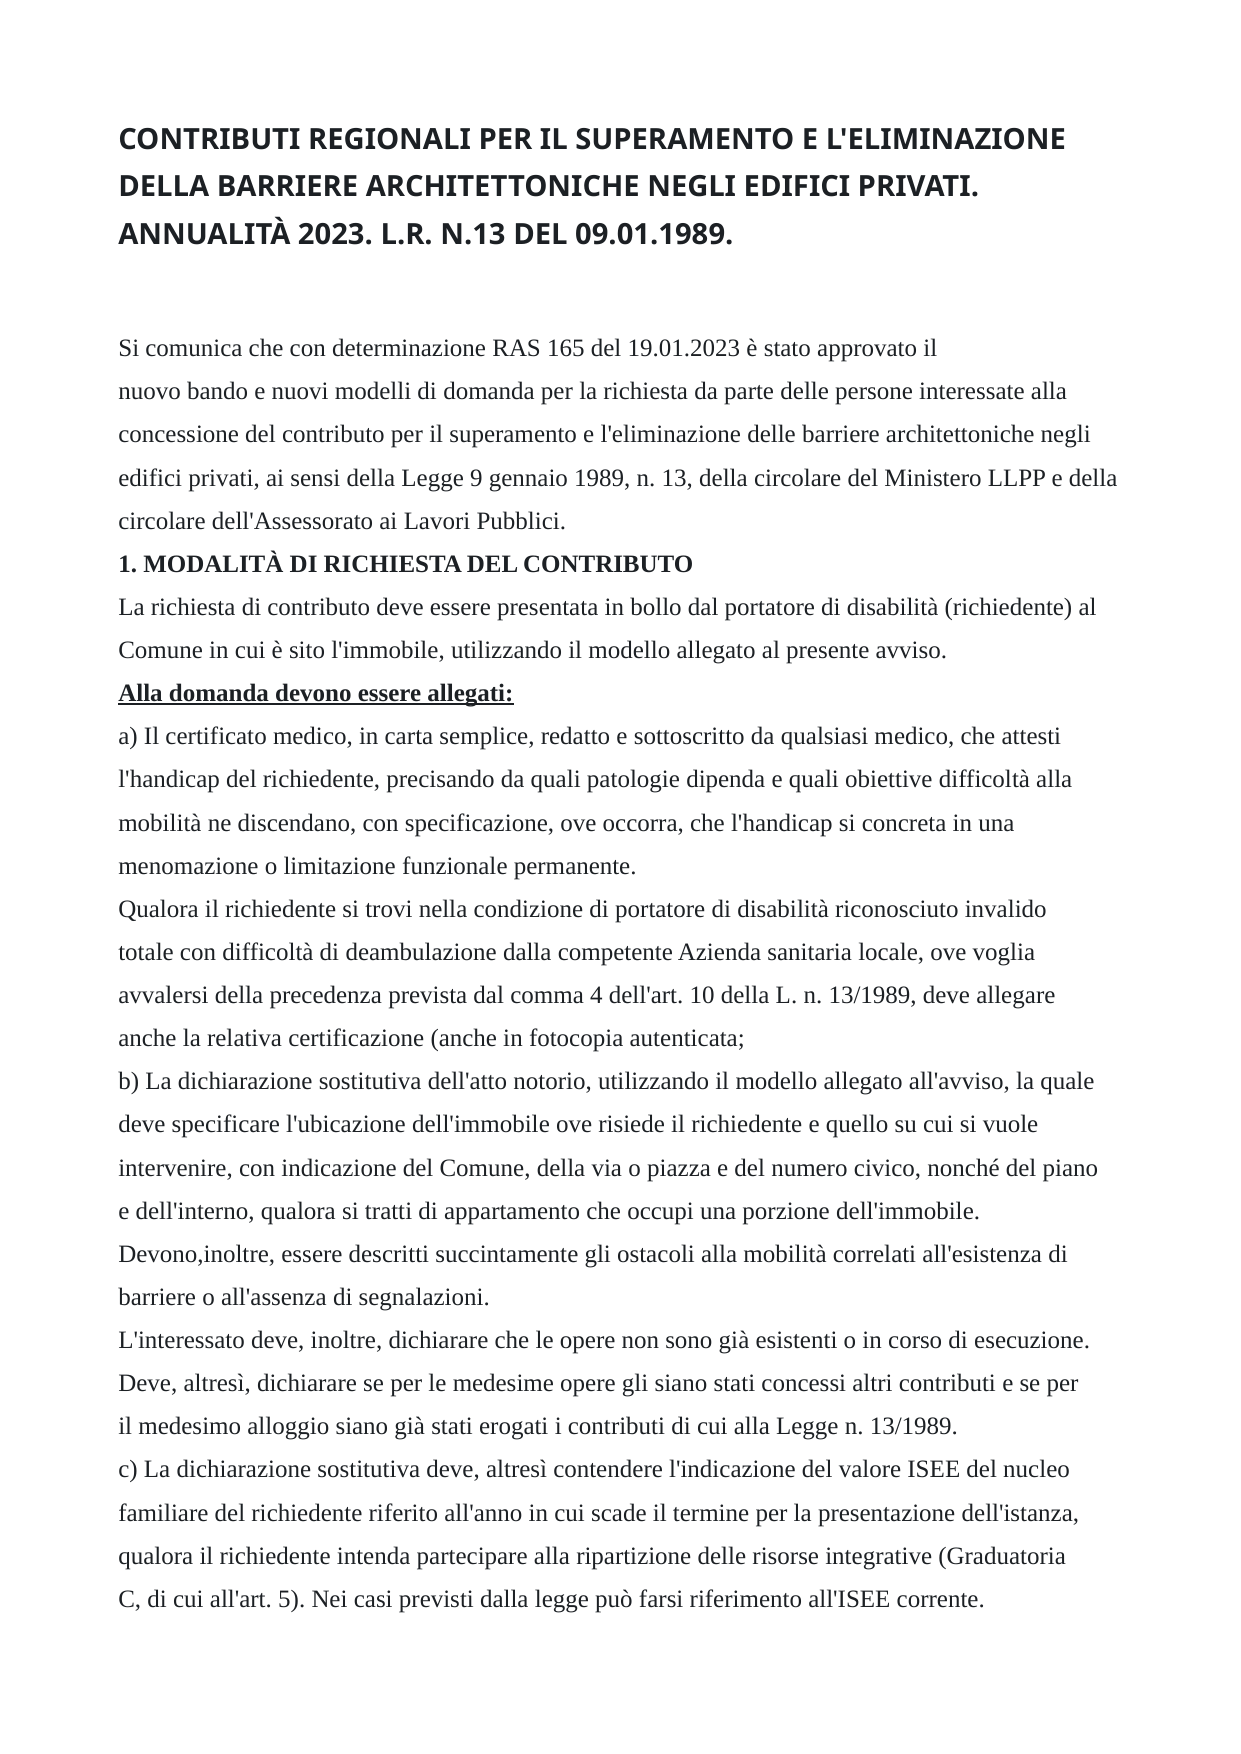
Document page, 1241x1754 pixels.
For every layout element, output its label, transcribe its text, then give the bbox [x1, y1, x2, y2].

subtitle CONTRIBUTI REGIONALI PER IL SUPERAMENTO E L'ELIMINAZIONE DELLA BARRIERE ARCHITETTONICHE NEGLI EDIFICI PRIVATI. ANNUALITÀ 2023. L.R. N.13 DEL 09.01.1989. [118, 118, 1122, 253]
text Si comunica che con determinazione RAS 165 del 19.01.2023 è stato approvato il nuovo bando e nuovi modelli di domanda per la richiesta da parte delle persone interessate alla concessione del contributo per il superamento e l'eliminazione delle barriere architettoniche negli edifici privati, ai sensi della Legge 9 gennaio 1989, n. 13, della circolare del Ministero LLPP e della circolare dell'Assessorato ai Lavori Pubblici. 1. MODALITÀ DI RICHIESTA DEL CONTRIBUTO La richiesta di contributo deve essere presentata in bollo dal portatore di disabilità (richiedente) al Comune in cui è sito l'immobile, utilizzando il modello allegato al presente avviso. Alla domanda devono essere allegati: a) Il certificato medico, in carta semplice, redatto e sottoscritto da qualsiasi medico, che attesti l'handicap del richiedente, precisando da quali patologie dipenda e quali obiettive difficoltà alla mobilità ne discendano, con specificazione, ove occorra, che l'handicap si concreta in una menomazione o limitazione funzionale permanente. Qualora il richiedente si trovi nella condizione di portatore di disabilità riconosciuto invalido totale con difficoltà di deambulazione dalla competente Azienda sanitaria locale, ove voglia avvalersi della precedenza prevista dal comma 4 dell'art. 10 della L. n. 13/1989, deve allegare anche la relativa certificazione (anche in fotocopia autenticata; [118, 333, 1122, 1052]
text b) La dichiarazione sostitutiva dell'atto notorio, utilizzando il modello allegato all'avviso, la quale deve specificare l'ubicazione dell'immobile ove risiede il richiedente e quello su cui si vuole intervenire, con indicazione del Comune, della via o piazza e del numero civico, nonché del piano e dell'interno, qualora si tratti di appartamento che occupi una porzione dell'immobile. Devono,inoltre, essere descritti succintamente gli ostacoli alla mobilità correlati all'esistenza di barriere o all'assenza di segnalazioni. L'interessato deve, inoltre, dichiarare che le opere non sono già esistenti o in corso di esecuzione. Deve, altresì, dichiarare se per le medesime opere gli siano stati concessi altri contributi e se per il medesimo alloggio siano già stati erogati i contributi di cui alla Legge n. 13/1989. c) La dichiarazione sostitutiva deve, altresì contendere l'indicazione del valore ISEE del nucleo familiare del richiedente riferito all'anno in cui scade il termine per la presentazione dell'istanza, qualora il richiedente intenda partecipare alla ripartizione delle risorse integrative (Graduatoria C, di cui all'art. 5). Nei casi previsti dalla legge può farsi riferimento all'ISEE corrente. [118, 1066, 1122, 1613]
